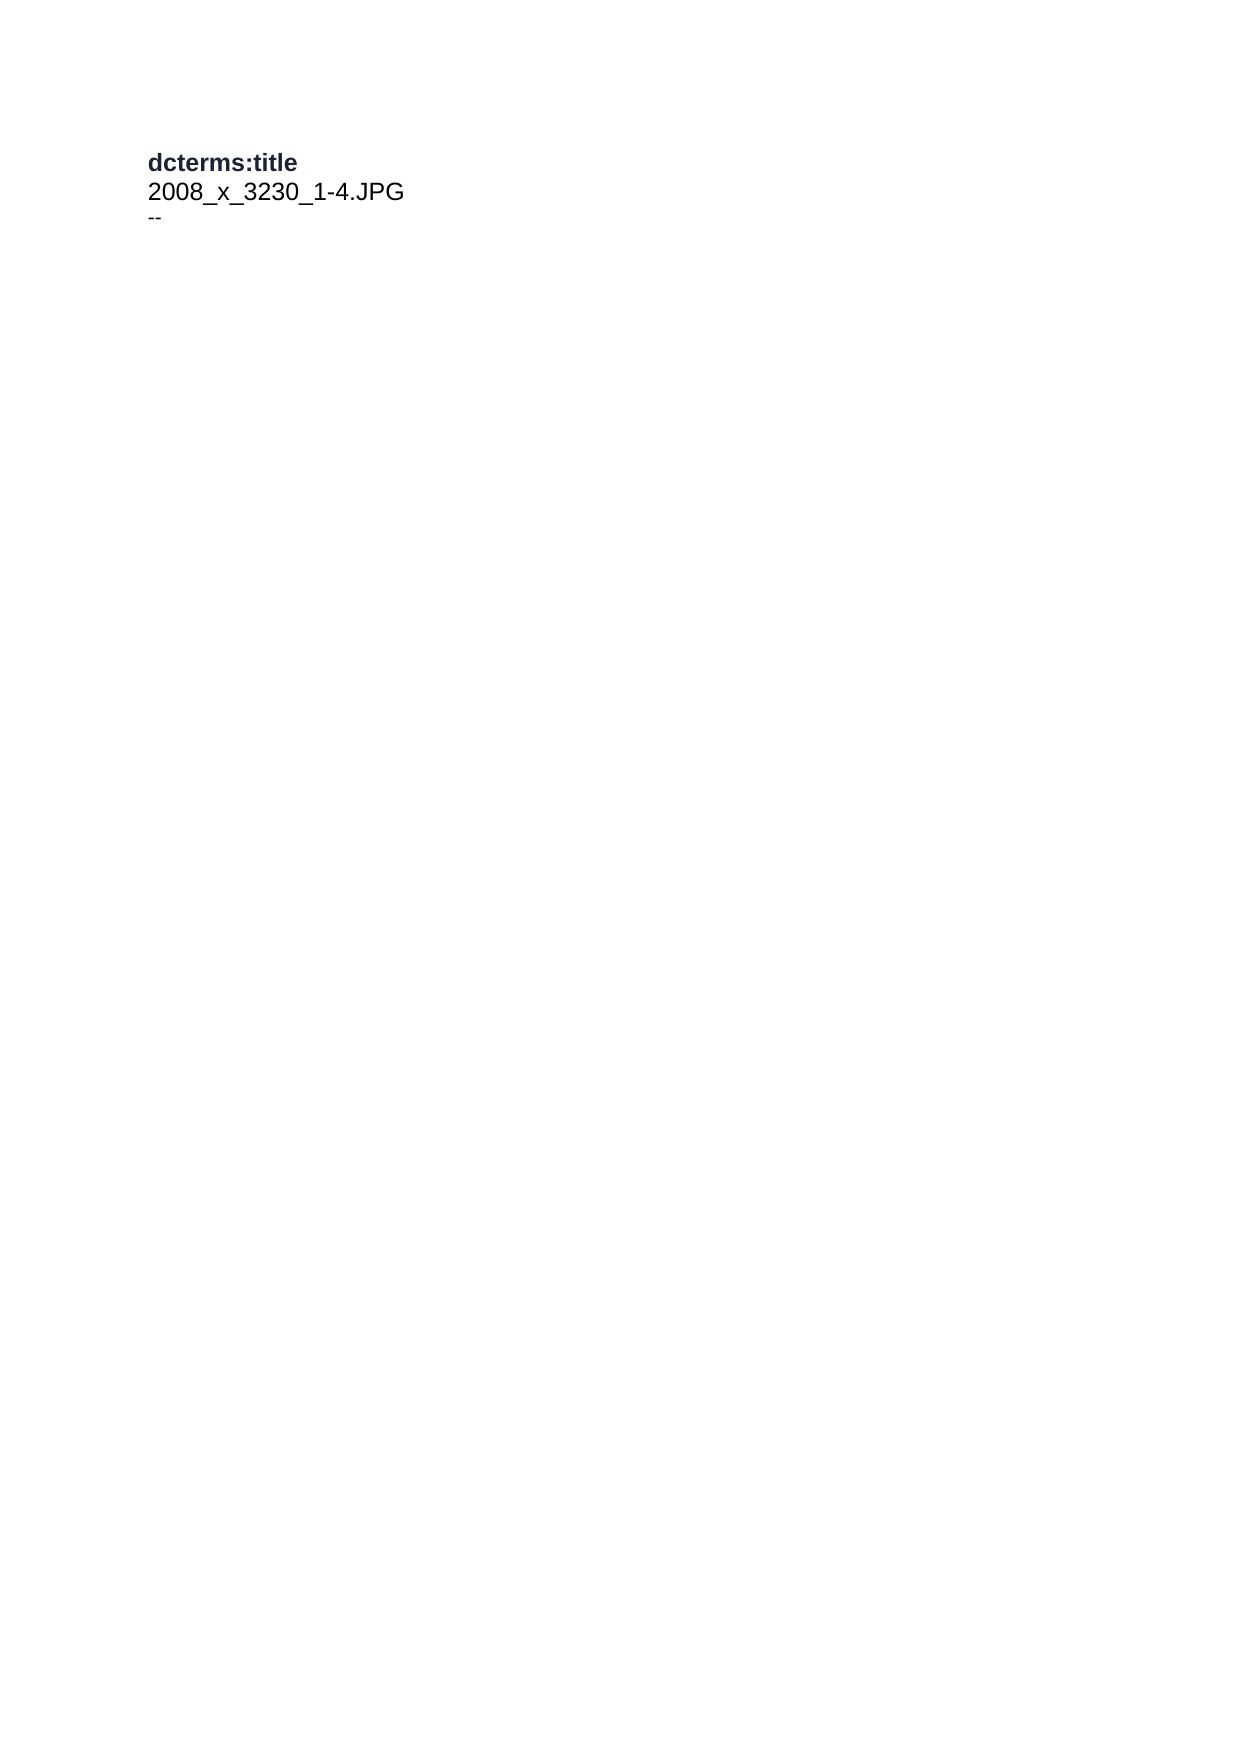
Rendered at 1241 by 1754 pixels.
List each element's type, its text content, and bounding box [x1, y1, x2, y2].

text dcterms:title [148, 148, 1092, 176]
text -- [148, 205, 1092, 229]
text 2008_x_3230_1-4.JPG [148, 176, 1092, 205]
